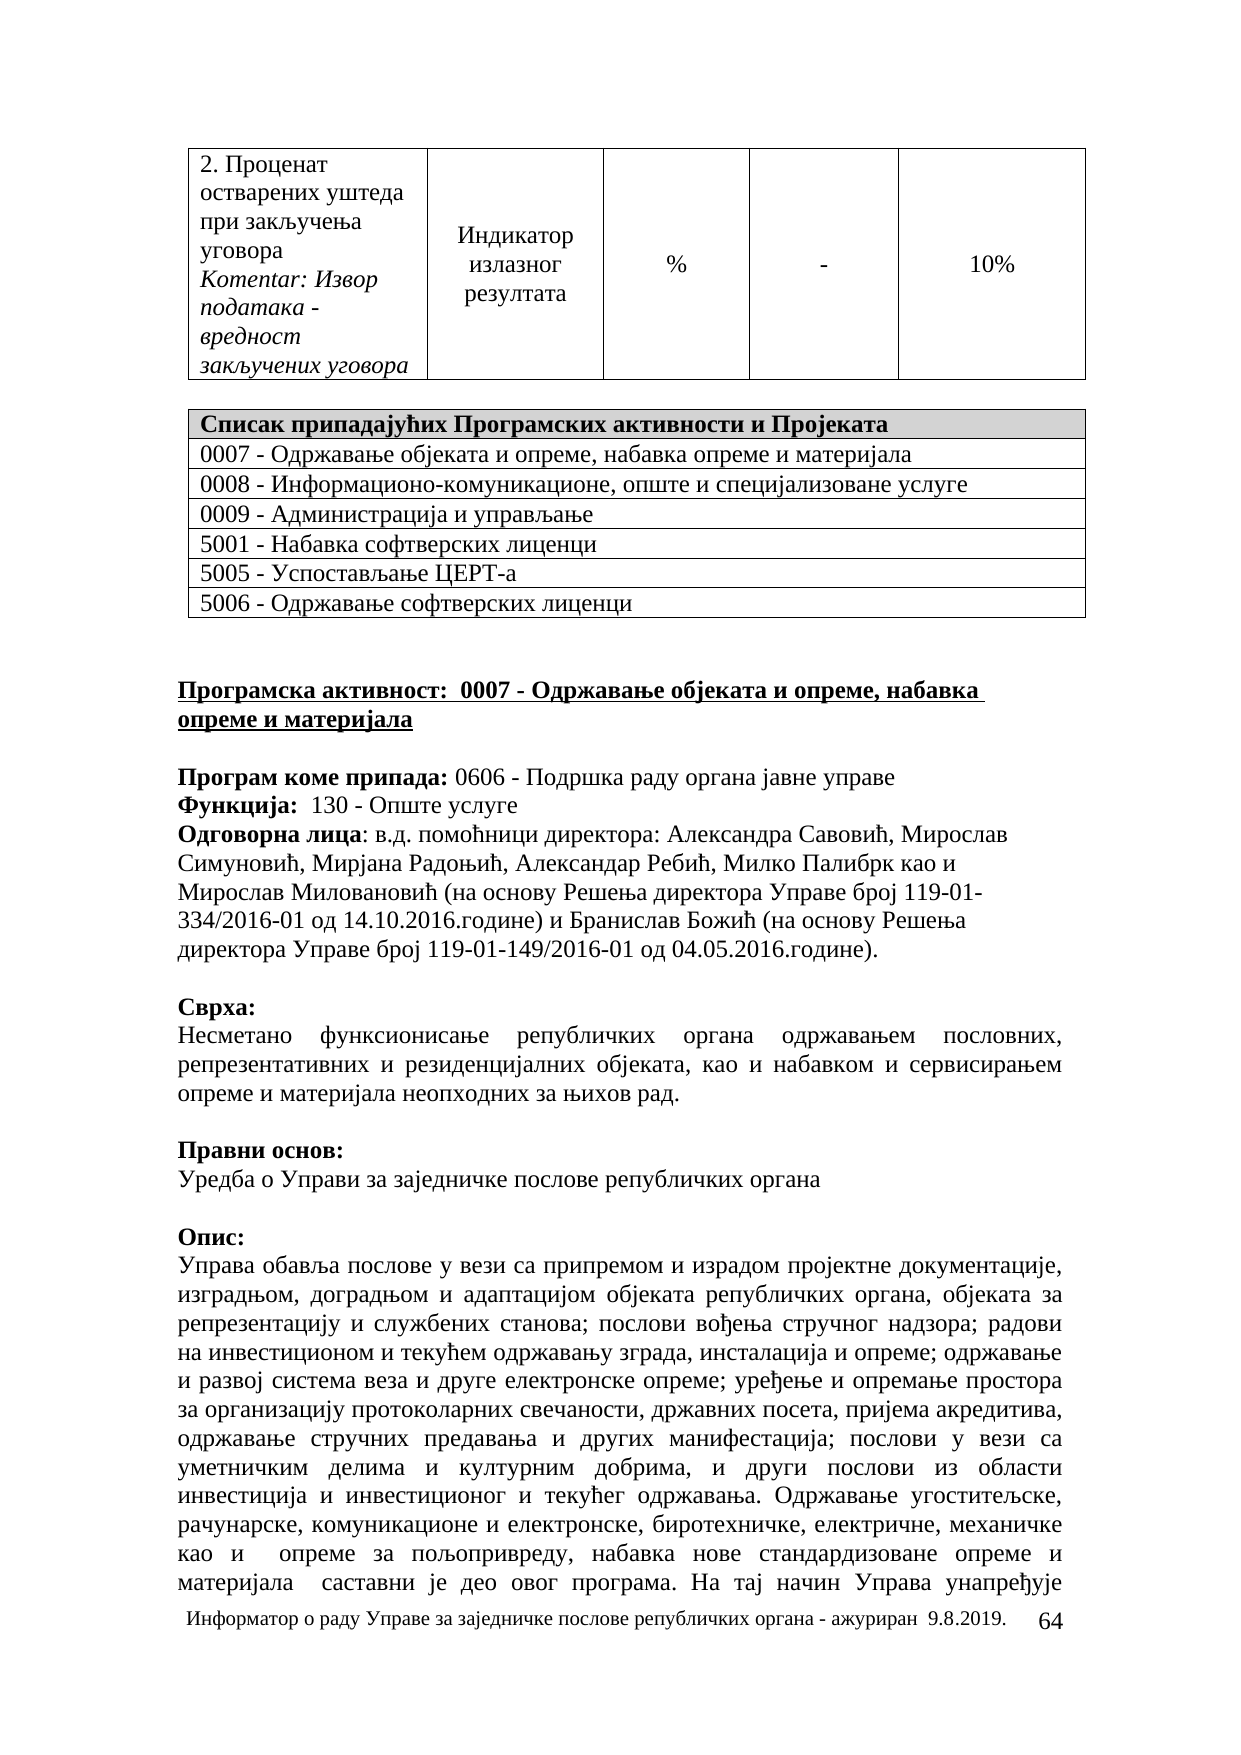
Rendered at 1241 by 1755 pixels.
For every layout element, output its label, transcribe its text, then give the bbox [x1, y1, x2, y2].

text Програм коме припада: 0606 - Подршка раду органа јавне управе Функција: 130 - Опште услуге Одговорна лица: в.д. помоћници директора: Александра Савовић, Мирослав Симуновић, Мирјана Радоњић, Александар Ребић, Милко Палибрк као и Мирослав Миловановић (на основу Решења директора Управе број 119-01-334/2016-01 од 14.10.2016.године) и Бранислав Божић (на основу Решења директора Управе број 119-01-149/2016-01 од 04.05.2016.године). [177, 733, 1063, 963]
table_cell 5006 - Одржавање софтверских лиценци [189, 588, 1085, 617]
text Опис: [177, 1222, 1063, 1251]
table_cell 10% [899, 149, 1085, 379]
text Несметано функсионисање републичких органа одржавањем пословних, репрезентативних и резиденцијалних објеката, као и набавком и сервисирањем опреме и материјала неопходних за њихов рад. [177, 1021, 1063, 1107]
table_header Списак припадајућих Програмских активности и Пројеката [189, 410, 1085, 438]
table_cell 5001 - Набавка софтверских лиценци [189, 529, 1085, 557]
table_cell % [604, 149, 749, 379]
table_cell 2. Проценат остварених уштеда при закључења уговора Komentar: Извор података - вредност закључених уговора [189, 149, 427, 379]
table_cell - [750, 149, 898, 379]
text Програмска активност: 0007 - Одржавање објеката и oпреме, набавка опреме и материјала [177, 647, 1063, 733]
table_cell 5005 - Успостављање ЦЕРТ-а [189, 559, 1085, 587]
text Управа обавља послове у вези са припремом и израдом пројектне документације, изградњом, доградњом и адаптацијом објеката републичких органа, објеката за репрезентацију и службених станова; послови вођења стручног надзора; радови на инвестиционом и текућем одржавању зграда, инсталација и опреме; одржавање и развој система веза и друге електронске опреме; уређење и опремање простора за организацију протоколарних свечаности, државних посета, пријема акредитива, одржавање стручних предавања и других манифестација; послови у вези са уметничким делима и културним добрима, и други послови из области инвестиција и инвестиционог и текућег одржавања. Одржавање угоститељске, рачунарске, комуникационе и електронске, биротехничке, електричне, механичке као и опреме за пољопривреду, набавка нове стандардизоване опреме и материјала саставни је део овог програма. На тај начин Управа унапређује [177, 1251, 1063, 1596]
table_cell 0008 - Информационо-комуникационе, опште и специјализоване услуге [189, 469, 1085, 498]
table_cell 0009 - Администрација и управљање [189, 499, 1085, 528]
text Сврха: [177, 992, 1063, 1021]
table_cell Индикатор излазног резултата [428, 149, 603, 379]
text Правни основ: Уредба о Управи за заједничке послове републичких органа [177, 1107, 1063, 1222]
table_cell 0007 - Одржавање објеката и oпреме, набавка опреме и материјала [189, 439, 1085, 468]
